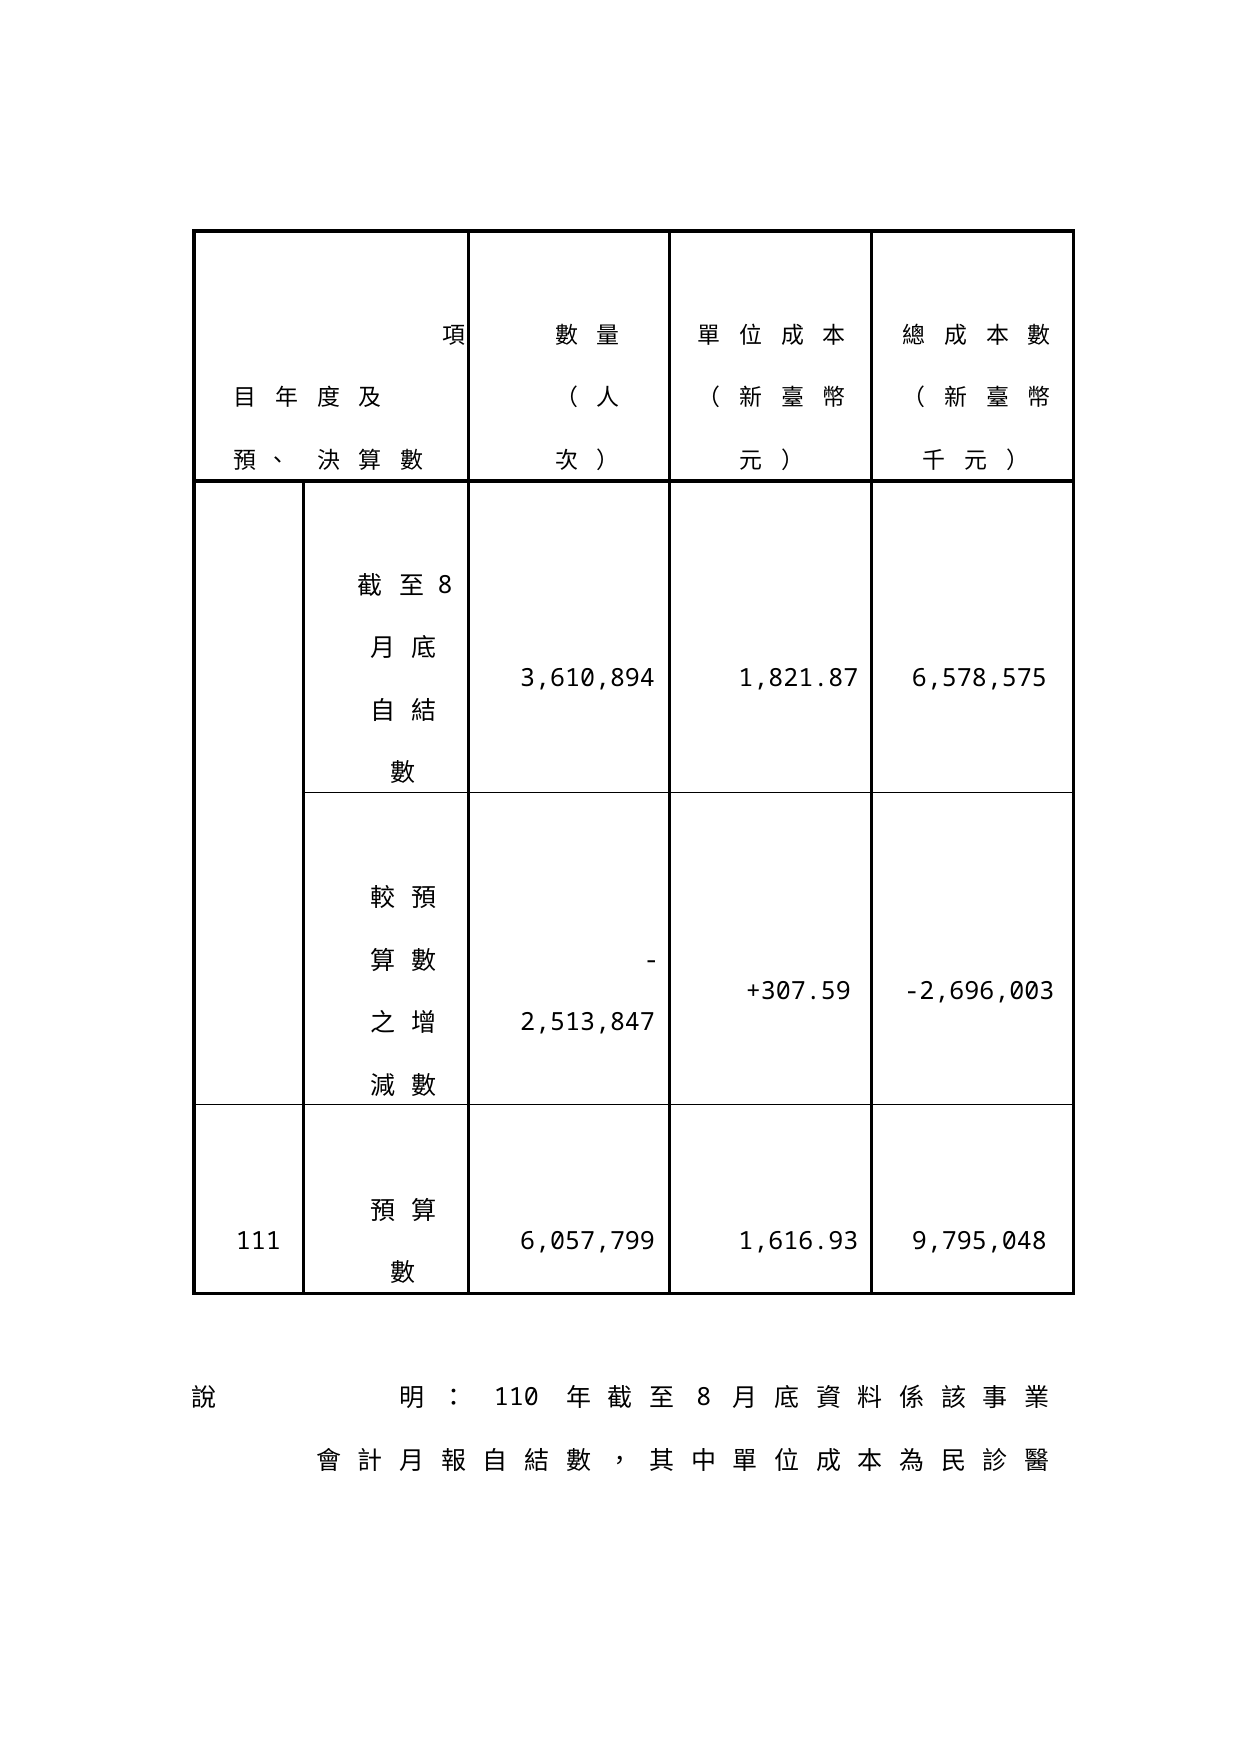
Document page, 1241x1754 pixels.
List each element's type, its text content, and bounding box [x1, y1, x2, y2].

table_cell 111 [196, 1105, 302, 1292]
table_cell +307.59 [671, 793, 870, 1104]
table_cell 1,616.93 [671, 1105, 870, 1292]
table_header 總成本數 （新臺幣千元） [873, 233, 1072, 479]
table_cell 預算數 [305, 1105, 467, 1292]
table_cell 1,821.87 [671, 483, 870, 792]
table_header 項目年度及預、決算數 [196, 233, 467, 479]
table_cell 9,795,048 [873, 1105, 1072, 1292]
table_cell 較預算數之增減數 [305, 793, 467, 1104]
table_header 數量 （人次） [470, 233, 668, 479]
table_cell 3,610,894 [470, 483, 668, 792]
table_cell 截至8月底自結數 [305, 483, 467, 792]
table_header 單位成本 （新臺幣元） [671, 233, 870, 479]
table_cell -2,696,003 [873, 793, 1072, 1104]
table_cell 6,057,799 [470, 1105, 668, 1292]
text 說 明：110年截至8月底資料係該事業會計月報自結數，其中單位成本為民診醫 [180, 1354, 1058, 1479]
table_cell [196, 483, 302, 1104]
table_cell 6,578,575 [873, 483, 1072, 792]
table_cell -2,513,847 [470, 793, 668, 1104]
